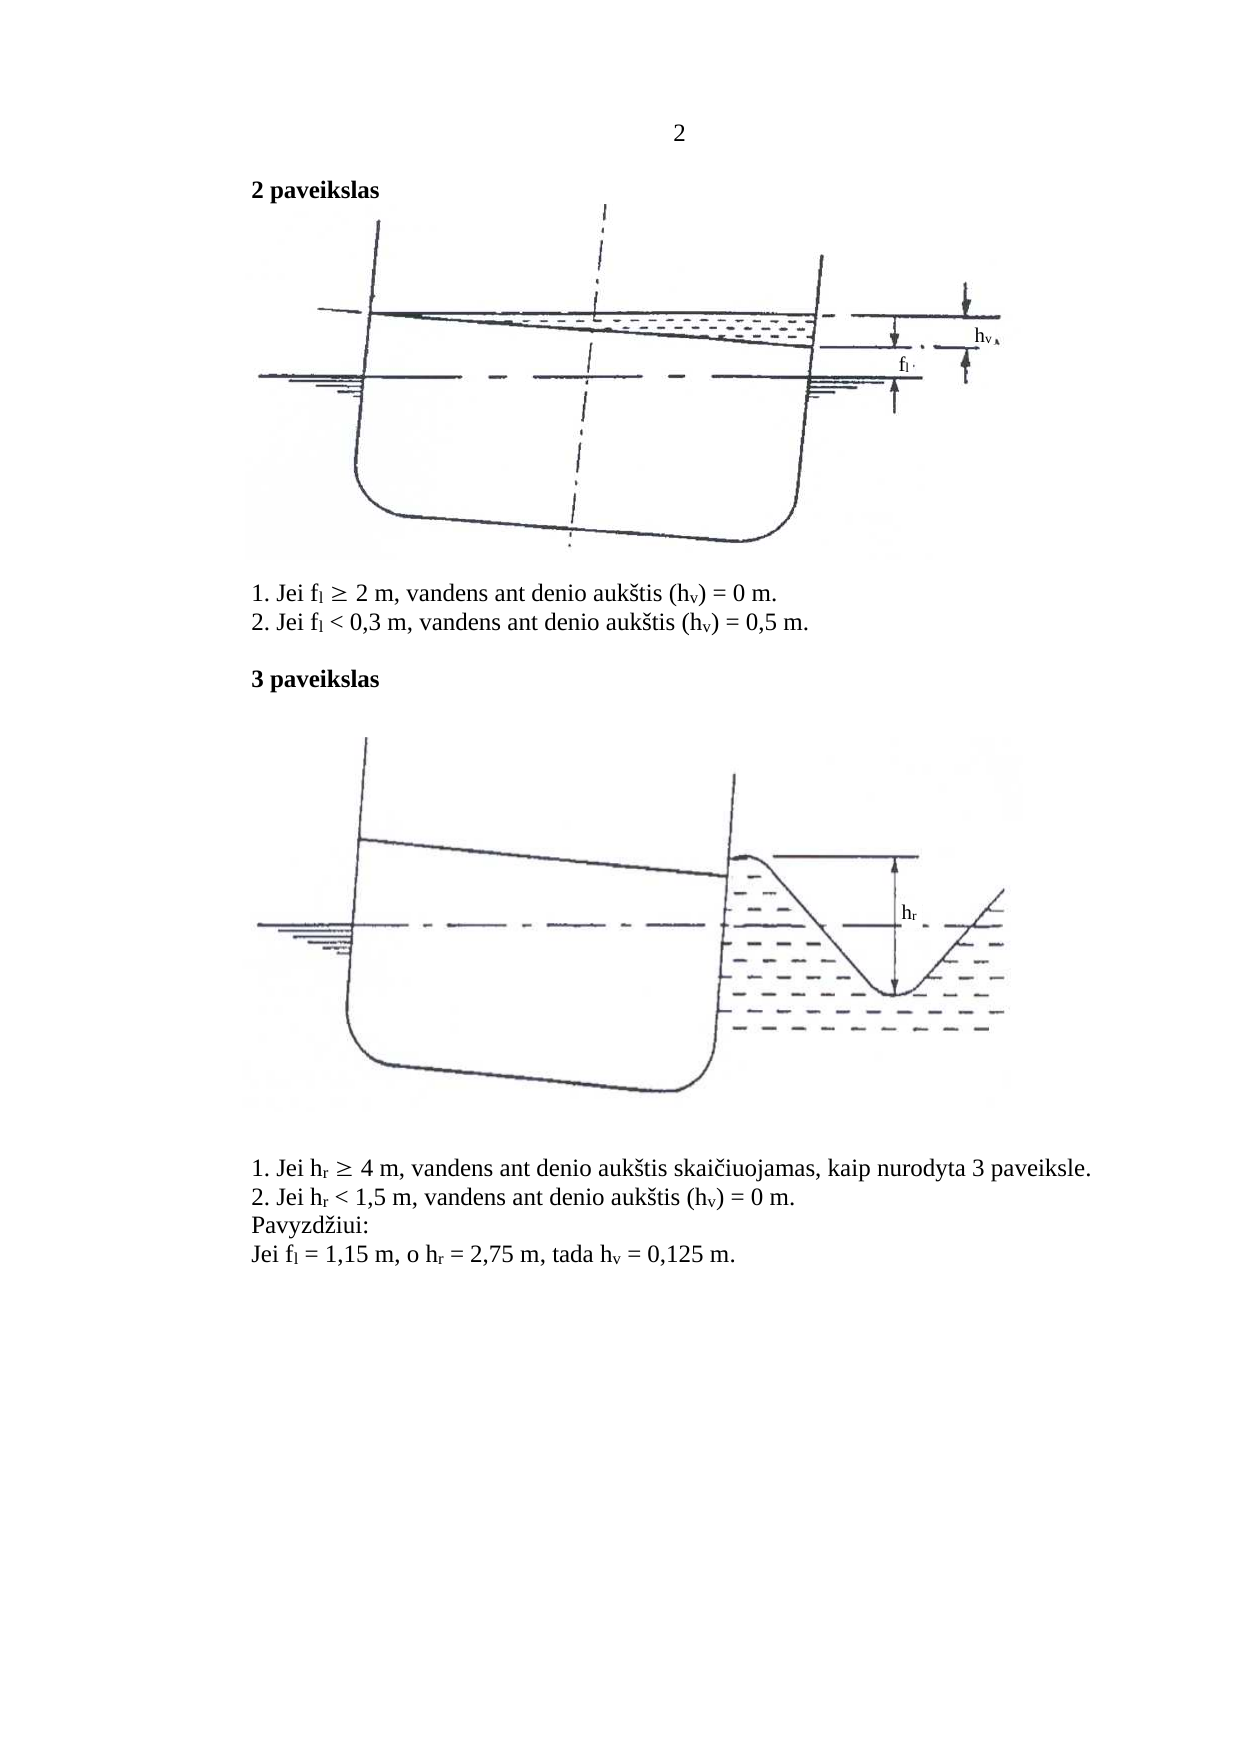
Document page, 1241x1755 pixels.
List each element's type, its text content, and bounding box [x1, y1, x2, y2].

text 1. Jei fl  2 m, vandens ant denio aukštis (hv) = 0 m. [177, 578, 1181, 607]
text 3 paveikslas [177, 664, 1181, 693]
text 2. Jei fl < 0,3 m, vandens ant denio aukštis (hv) = 0,5 m. [177, 607, 1181, 636]
text Pavyzdžiui: [177, 1211, 1181, 1239]
text 2. Jei hr < 1,5 m, vandens ant denio aukštis (hv) = 0 m. [177, 1182, 1181, 1211]
text 2 paveikslas [177, 176, 1181, 204]
text 1. Jei hr  4 m, vandens ant denio aukštis skaičiuojamas, kaip nurodyta 3 paveiksle. [177, 1153, 1181, 1182]
text Jei fl = 1,15 m, o hr = 2,75 m, tada hv = 0,125 m. [177, 1239, 1181, 1268]
